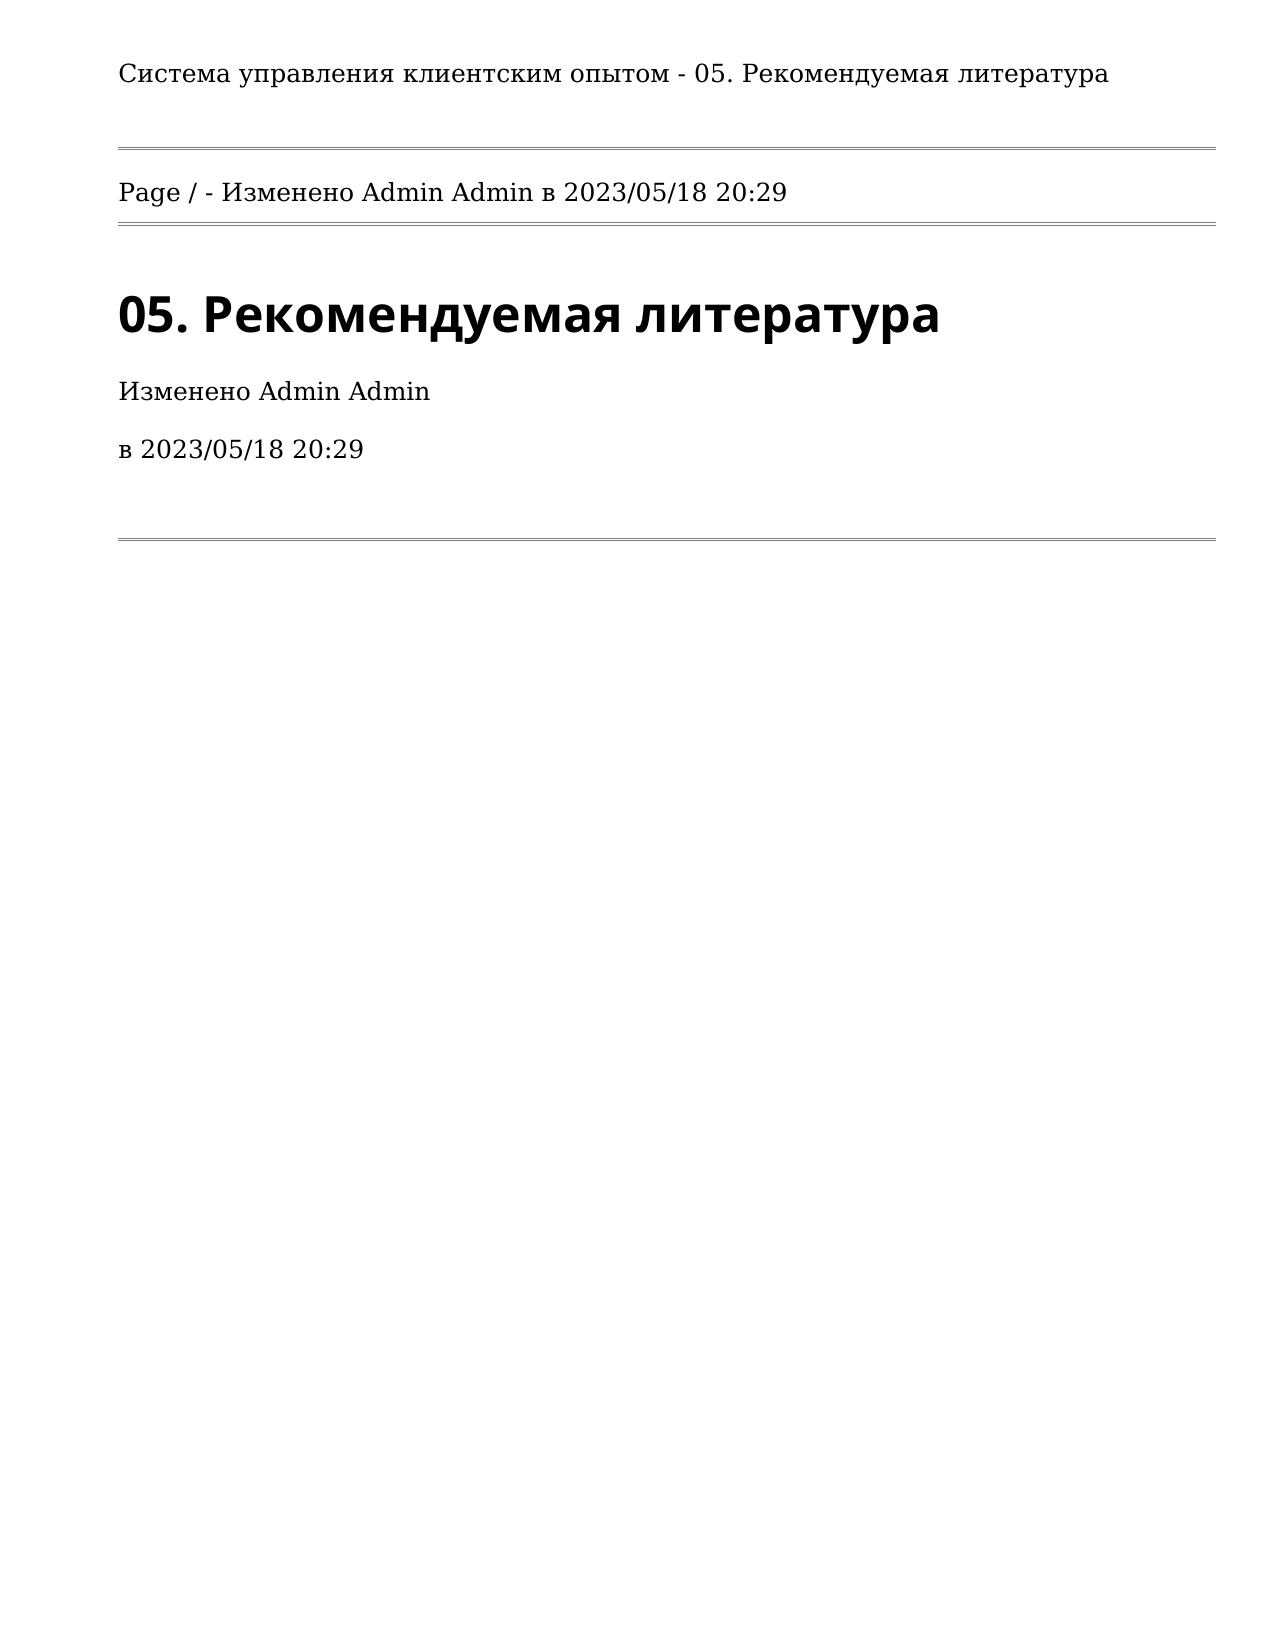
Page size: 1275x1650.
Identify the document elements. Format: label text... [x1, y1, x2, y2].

text в 2023/05/18 20:29 [118, 435, 1216, 464]
subtitle 05. Рекомендуемая литература [118, 279, 1216, 347]
text Page / - Изменено Admin Admin в 2023/05/18 20:29 [118, 179, 1216, 208]
text Изменено Admin Admin [118, 377, 1216, 406]
text Система управления клиентским опытом - 05. Рекомендуемая литература [118, 59, 1216, 88]
